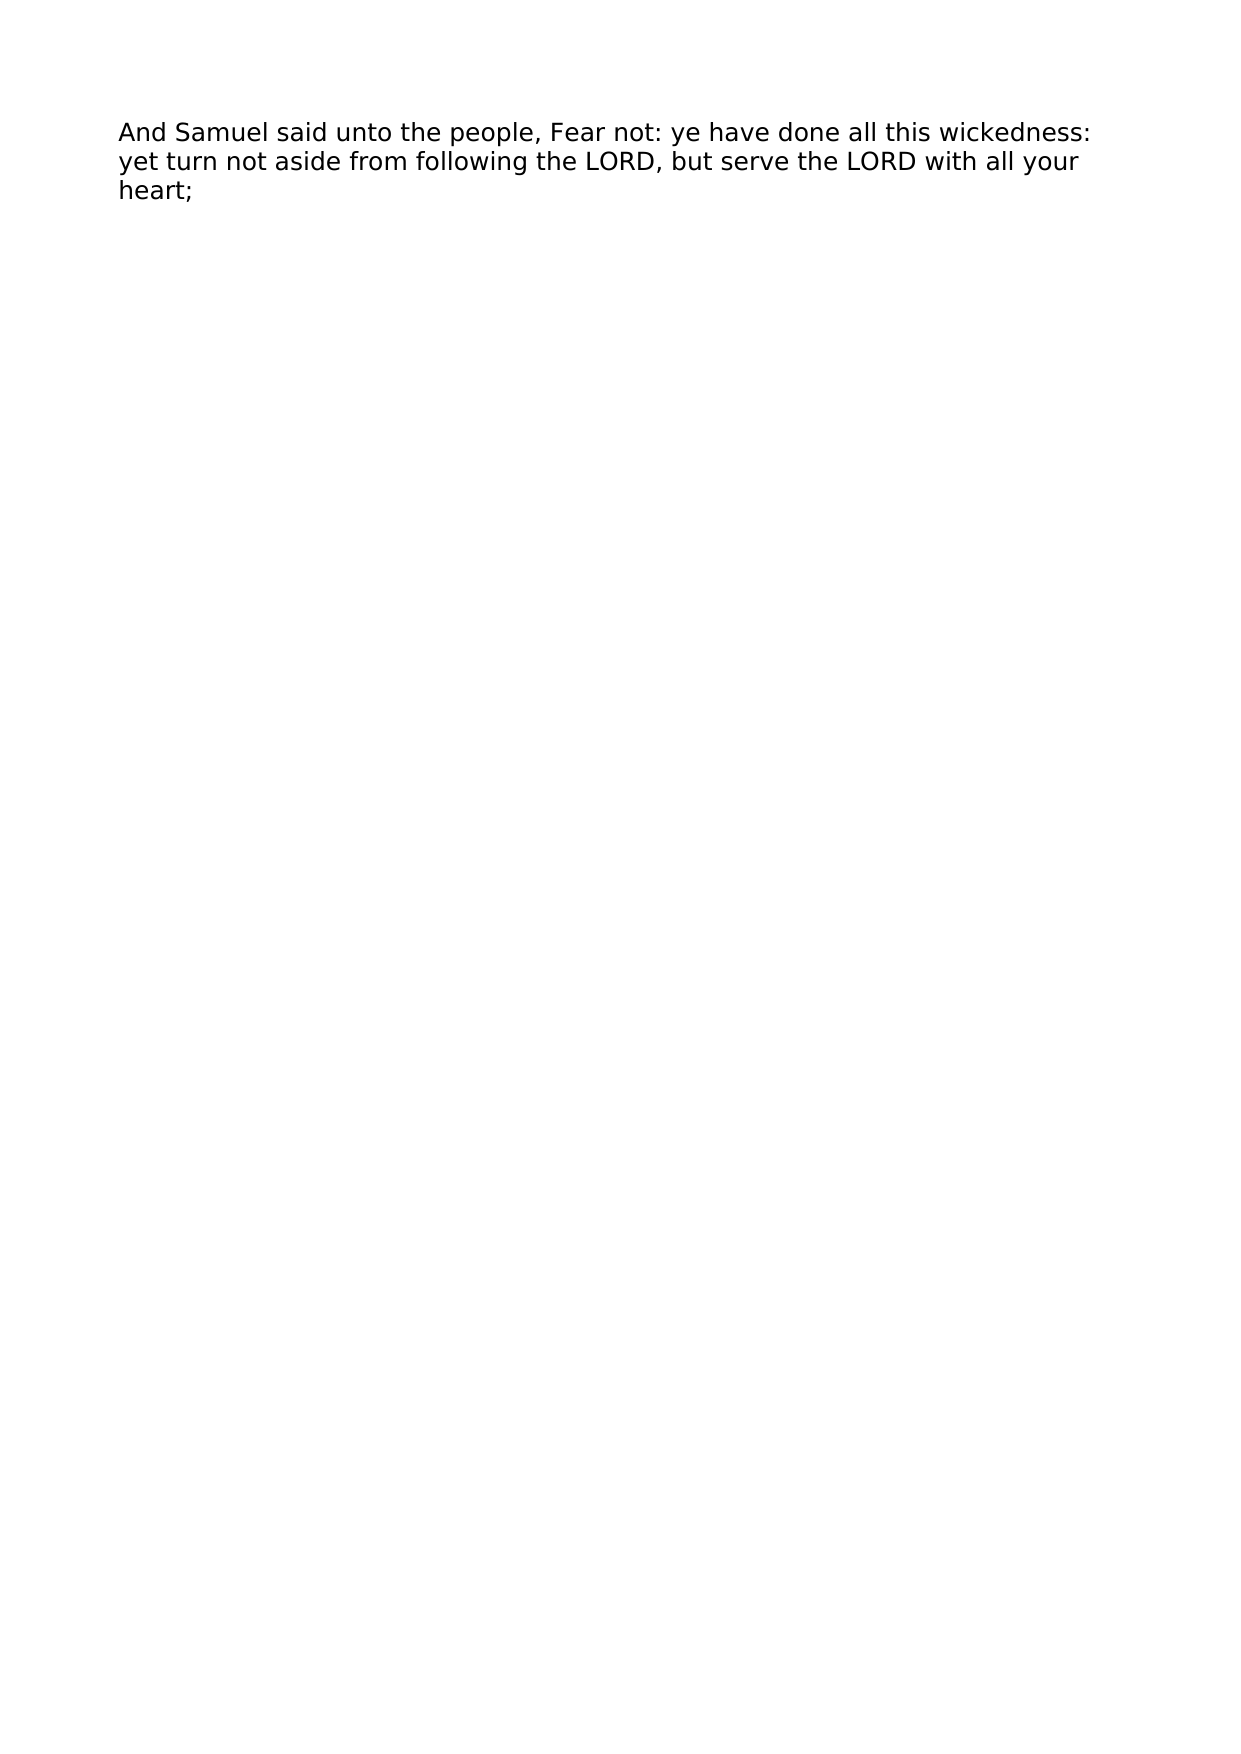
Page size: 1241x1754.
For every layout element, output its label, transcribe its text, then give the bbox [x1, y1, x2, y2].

text And Samuel said unto the people, Fear not: ye have done all this wickedness: yet turn not aside from following the LORD, but serve the LORD with all your heart; [118, 118, 1122, 206]
